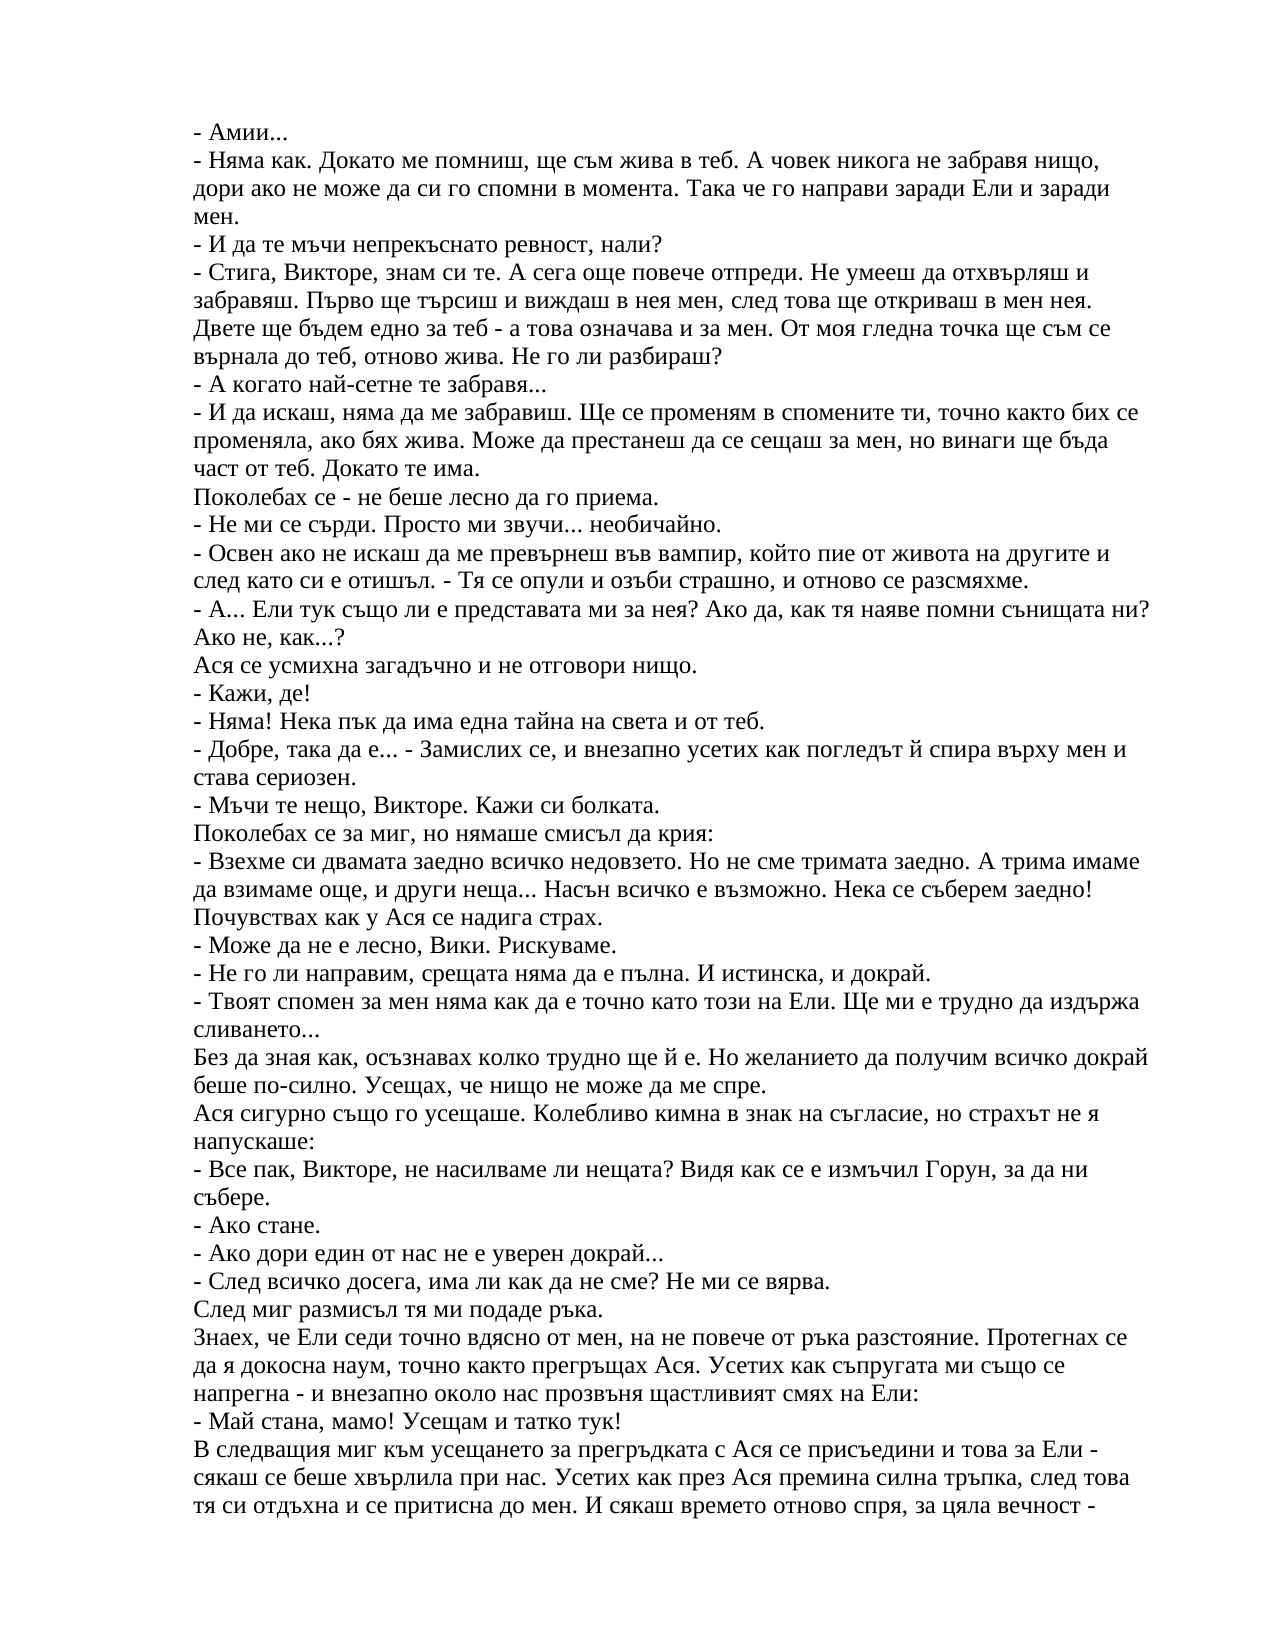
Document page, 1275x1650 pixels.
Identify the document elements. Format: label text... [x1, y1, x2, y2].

text - Ако стане. [193, 1211, 1157, 1239]
text Ася се усмихна загадъчно и не отговори нищо. [193, 651, 1157, 678]
text Знаех, че Ели седи точно вдясно от мен, на не повече от ръка разстояние. Протегнах се да я докосна наум, точно както прегръщах Ася. Усетих как съпругата ми също се напрегна - и внезапно около нас прозвъня щастливият смях на Ели: [193, 1323, 1157, 1407]
text - Няма! Нека пък да има една тайна на света и от теб. [193, 707, 1157, 734]
text - А... Ели тук също ли е представата ми за нея? Ако да, как тя наяве помни сънищата ни? Ако не, как...? [193, 594, 1157, 651]
text - Може да не е лесно, Вики. Рискуваме. [193, 931, 1157, 959]
text - Взехме си двамата заедно всичко недовзето. Но не сме тримата заедно. А трима имаме да взимаме още, и други неща... Насън всичко е възможно. Нека се съберем заедно! [193, 847, 1157, 903]
text - Все пак, Викторе, не насилваме ли нещата? Видя как се е измъчил Горун, за да ни събере. [193, 1155, 1157, 1211]
text - Ако дори един от нас не е уверен докрай... [193, 1239, 1157, 1267]
text - Стига, Викторе, знам си те. А сега още повече отпреди. Не умееш да отхвърляш и забравяш. Първо ще търсиш и виждаш в нея мен, след това ще откриваш в мен нея. Двете ще бъдем едно за теб - а това означава и за мен. От моя гледна точка ще съм се върнала до теб, отново жива. Не го ли разбираш? [193, 258, 1157, 370]
text - Освен ако не искаш да ме превърнеш във вампир, който пие от живота на другите и след като си е отишъл. - Тя се опули и озъби страшно, и отново се разсмяхме. [193, 538, 1157, 594]
text - Май стана, мамо! Усещам и татко тук! [193, 1407, 1157, 1435]
text - Няма как. Докато ме помниш, ще съм жива в теб. А човек никога не забравя нищо, дори ако не може да си го спомни в момента. Така че го направи заради Ели и заради мен. [193, 146, 1157, 230]
text - И да те мъчи непрекъснато ревност, нали? [193, 230, 1157, 258]
text - Кажи, де! [193, 678, 1157, 707]
text След миг размисъл тя ми подаде ръка. [193, 1295, 1157, 1323]
text - Не го ли направим, срещата няма да е пълна. И истинска, и докрай. [193, 959, 1157, 987]
text Поколебах се - не беше лесно да го приема. [193, 482, 1157, 510]
text Ася сигурно също го усещаше. Колебливо кимна в знак на съгласие, но страхът не я напускаше: [193, 1099, 1157, 1155]
text - След всичко досега, има ли как да не сме? Не ми се вярва. [193, 1267, 1157, 1295]
text - Мъчи те нещо, Викторе. Кажи си болката. [193, 791, 1157, 819]
text Поколебах се за миг, но нямаше смисъл да крия: [193, 819, 1157, 847]
text - Добре, така да е... - Замислих се, и внезапно усетих как погледът й спира върху мен и става сериозен. [193, 734, 1157, 791]
text - Твоят спомен за мен няма как да е точно като този на Ели. Ще ми е трудно да издържа сливането... [193, 987, 1157, 1043]
text - Амии... [193, 118, 1157, 146]
text - Не ми се сърди. Просто ми звучи... необичайно. [193, 510, 1157, 538]
text В следващия миг към усещането за прегръдката с Ася се присъедини и това за Ели - сякаш се беше хвърлила при нас. Усетих как през Ася премина силна тръпка, след това тя си отдъхна и се притисна до мен. И сякаш времето отново спря, за цяла вечност [193, 1435, 1157, 1519]
text Без да зная как, осъзнавах колко трудно ще й е. Но желанието да получим всичко докрай беше по-силно. Усещах, че нищо не може да ме спре. [193, 1043, 1157, 1099]
text Почувствах как у Ася се надига страх. [193, 903, 1157, 931]
text - А когато най-сетне те забравя... [193, 370, 1157, 398]
text - И да искаш, няма да ме забравиш. Ще се променям в спомените ти, точно както бих се променяла, ако бях жива. Може да престанеш да се сещаш за мен, но винаги ще бъда част от теб. Докато те има. [193, 398, 1157, 482]
